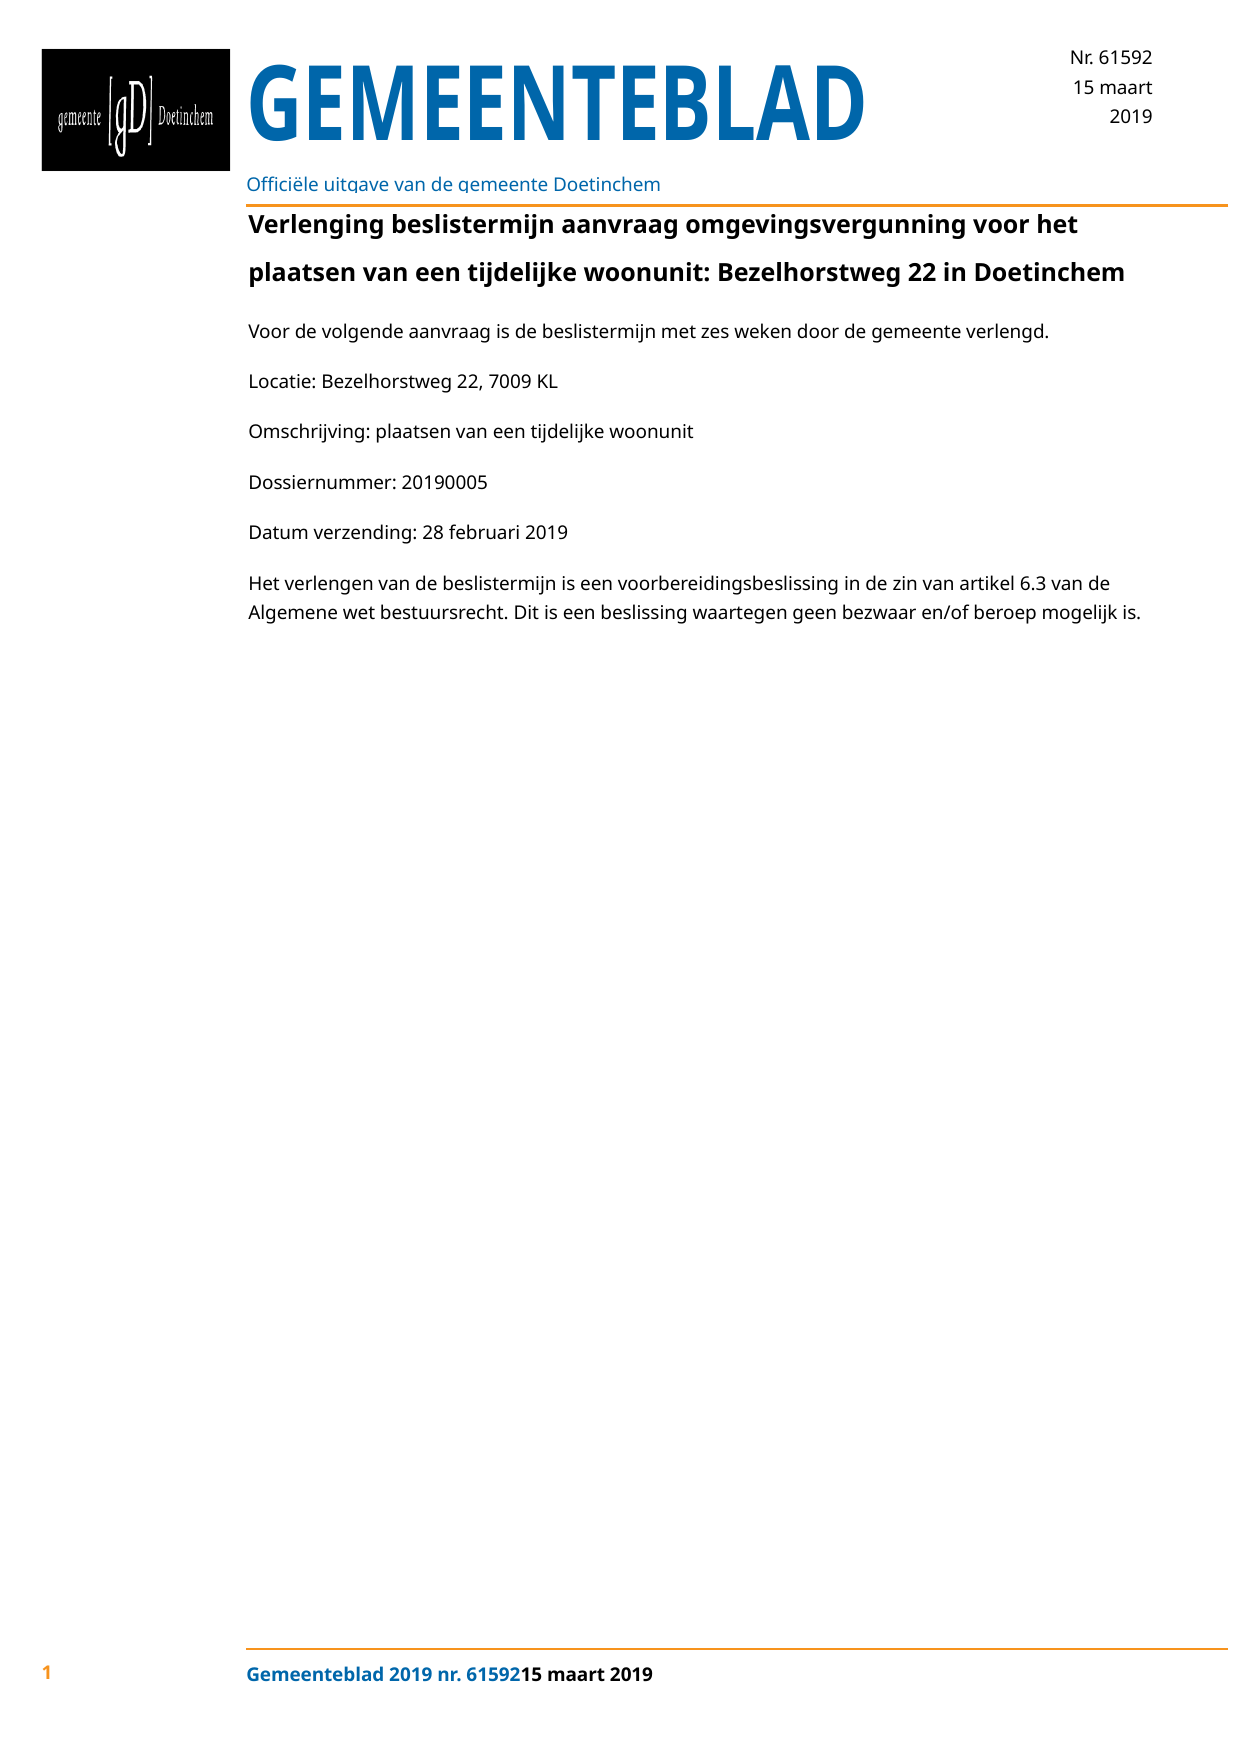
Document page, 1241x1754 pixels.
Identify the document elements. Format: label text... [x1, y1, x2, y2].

picture [41, 47, 231, 172]
text Datum verzending: 28 februari 2019 [248, 519, 1152, 545]
text Dossiernummer: 20190005 [248, 469, 1152, 495]
text Het verlengen van de beslistermijn is een voorbereidingsbeslissing in de zin van artikel 6.3 van de Algemene wet bestuursrecht. Dit is een beslissing waartegen geen bezwaar en/of beroep mogelijk is. [248, 570, 1152, 625]
text Locatie: Bezelhorstweg 22, 7009 KL [248, 368, 1152, 394]
text Verlenging beslistermijn aanvraag omgevingsvergunning voor het plaatsen van een tijdelijke woonunit: Bezelhorstweg 22 in Doetinchem [248, 207, 1152, 288]
text Omschrijving: plaatsen van een tijdelijke woonunit [248, 419, 1152, 444]
text Voor de volgende aanvraag is de beslistermijn met zes weken door de gemeente verlengd. [248, 318, 1152, 344]
